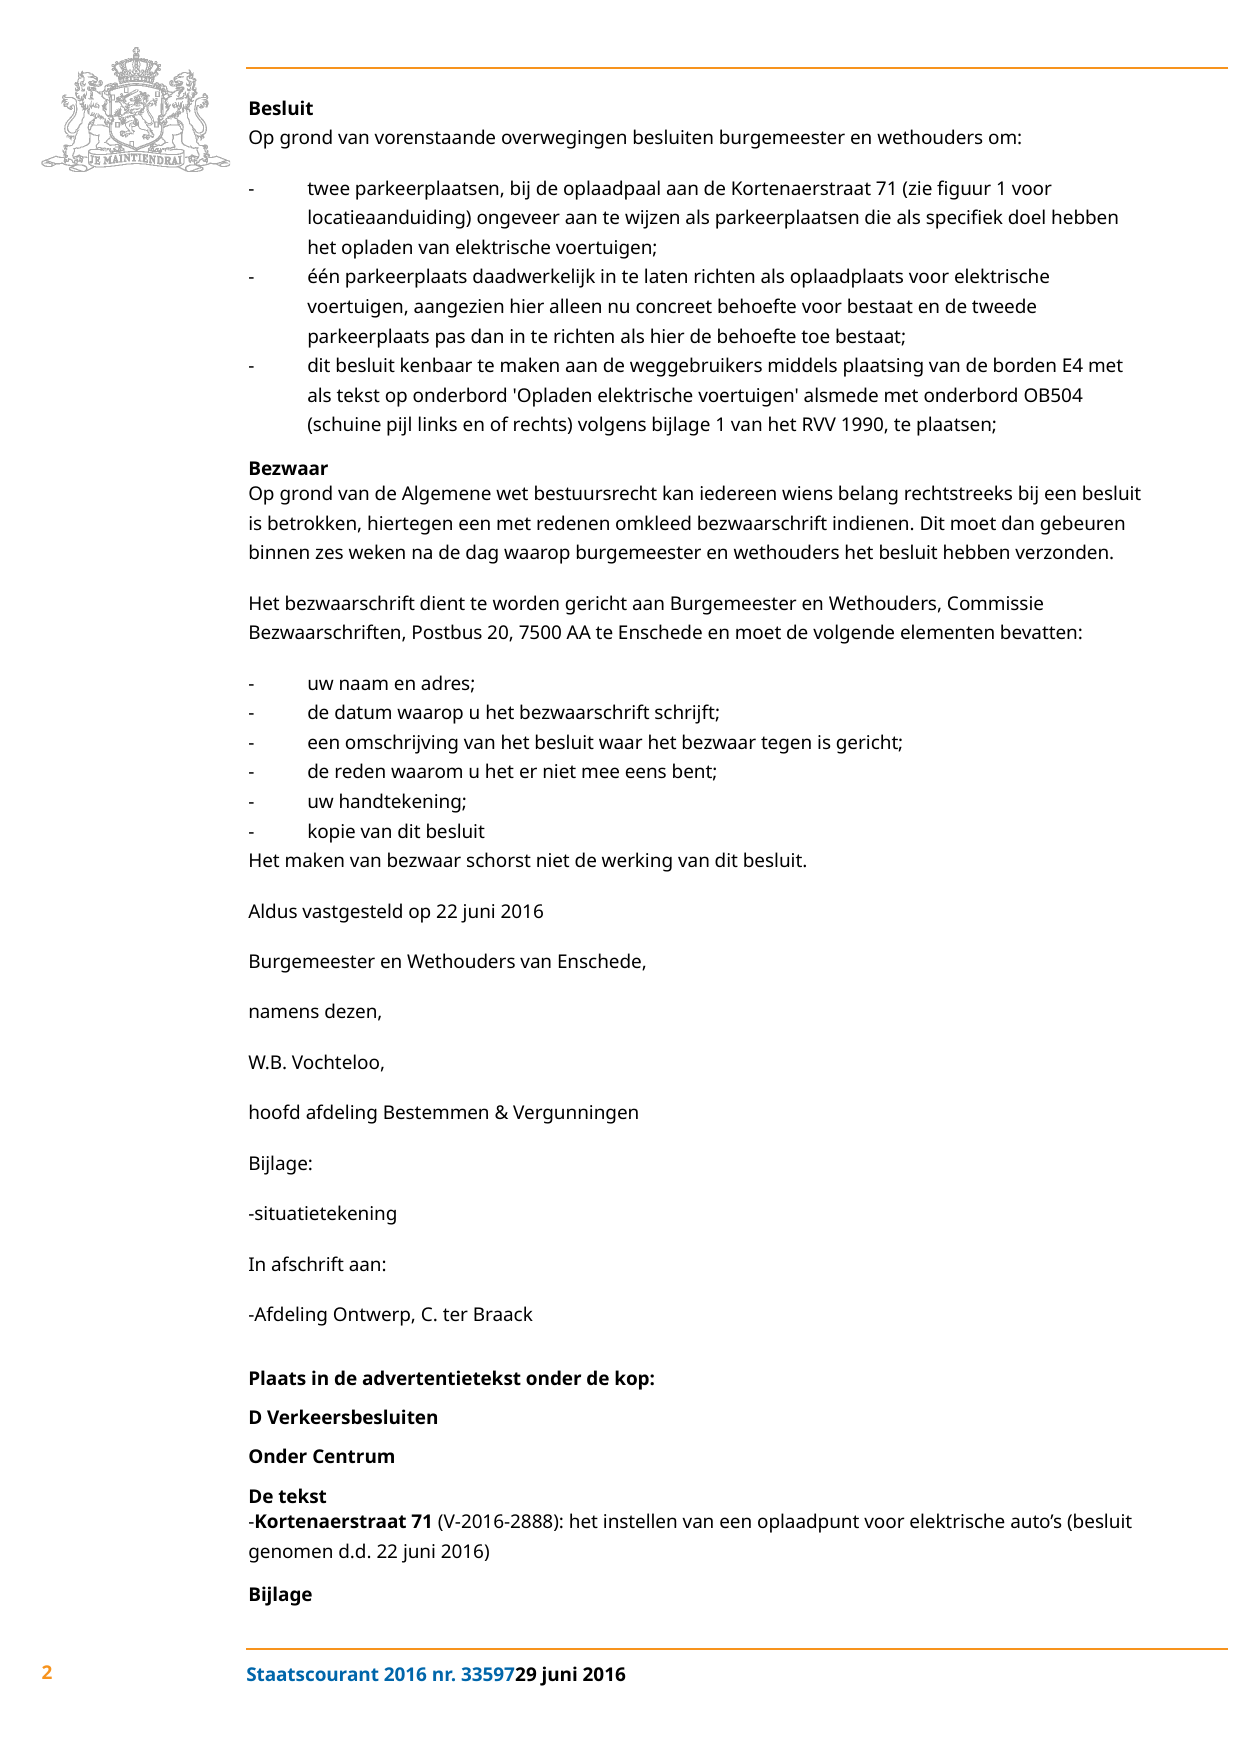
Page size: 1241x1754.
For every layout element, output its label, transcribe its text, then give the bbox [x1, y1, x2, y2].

list kopie van dit besluit [248, 818, 1152, 844]
text hoofd afdeling Bestemmen & Vergunningen [248, 1099, 1152, 1125]
text D Verkeersbesluiten [248, 1404, 1152, 1430]
picture [41, 47, 231, 172]
list uw naam en adres; [248, 670, 1152, 696]
text In afschrift aan: [248, 1251, 1152, 1277]
text -situatietekening [248, 1200, 1152, 1226]
list uw handtekening; [248, 788, 1152, 814]
text Onder Centrum [248, 1444, 1152, 1469]
text Aldus vastgesteld op 22 juni 2016 [248, 898, 1152, 924]
text Besluit [248, 95, 1152, 121]
list één parkeerplaats daadwerkelijk in te laten richten als oplaadplaats voor elektrische [248, 264, 1152, 289]
text Bijlage [248, 1581, 1152, 1607]
text Bijlage: [248, 1150, 1152, 1176]
text namens dezen, [248, 999, 1152, 1024]
list twee parkeerplaatsen, bij de oplaadpaal aan de Kortenaerstraat 71 (zie figuur 1 voor [248, 175, 1152, 201]
text Op grond van de Algemene wet bestuursrecht kan iedereen wiens belang rechtstreeks bij een besluit is betrokken, hiertegen een met redenen omkleed bezwaarschrift indienen. Dit moet dan gebeuren binnen zes weken na de dag waarop burgemeester en wethouders het besluit hebben verzonden. [248, 480, 1152, 565]
text De tekst [248, 1483, 1152, 1509]
list locatieaanduiding) ongeveer aan te wijzen als parkeerplaatsen die als specifiek doel hebben [248, 204, 1152, 230]
list een omschrijving van het besluit waar het bezwaar tegen is gericht; [248, 729, 1152, 755]
list parkeerplaats pas dan in te richten als hier de behoefte toe bestaat; [248, 323, 1152, 348]
text Op grond van vorenstaande overwegingen besluiten burgemeester en wethouders om: [248, 124, 1152, 150]
text W.B. Vochteloo, [248, 1049, 1152, 1075]
text Het bezwaarschrift dient te worden gericht aan Burgemeester en Wethouders, Commissie Bezwaarschriften, Postbus 20, 7500 AA te Enschede en moet de volgende elementen bevatten: [248, 590, 1152, 645]
list (schuine pijl links en of rechts) volgens bijlage 1 van het RVV 1990, te plaatsen; [248, 412, 1152, 437]
list het opladen van elektrische voertuigen; [248, 234, 1152, 260]
list de datum waarop u het bezwaarschrift schrijft; [248, 699, 1152, 725]
list voertuigen, aangezien hier alleen nu concreet behoefte voor bestaat en de tweede [248, 293, 1152, 319]
text Burgemeester en Wethouders van Enschede, [248, 948, 1152, 974]
text Bezwaar [248, 455, 1152, 480]
list de reden waarom u het er niet mee eens bent; [248, 759, 1152, 784]
list als tekst op onderbord 'Opladen elektrische voertuigen' alsmede met onderbord OB504 [248, 382, 1152, 408]
text -Afdeling Ontwerp, C. ter Braack [248, 1301, 1152, 1327]
text Plaats in de advertentietekst onder de kop: [248, 1365, 1152, 1391]
text -Kortenaerstraat 71 (V-2016-2888): het instellen van een oplaadpunt voor elektrische auto’s (besluit genomen d.d. 22 juni 2016) [248, 1509, 1152, 1564]
text Het maken van bezwaar schorst niet de werking van dit besluit. [248, 847, 1152, 873]
list dit besluit kenbaar te maken aan de weggebruikers middels plaatsing van de borden E4 met [248, 352, 1152, 378]
